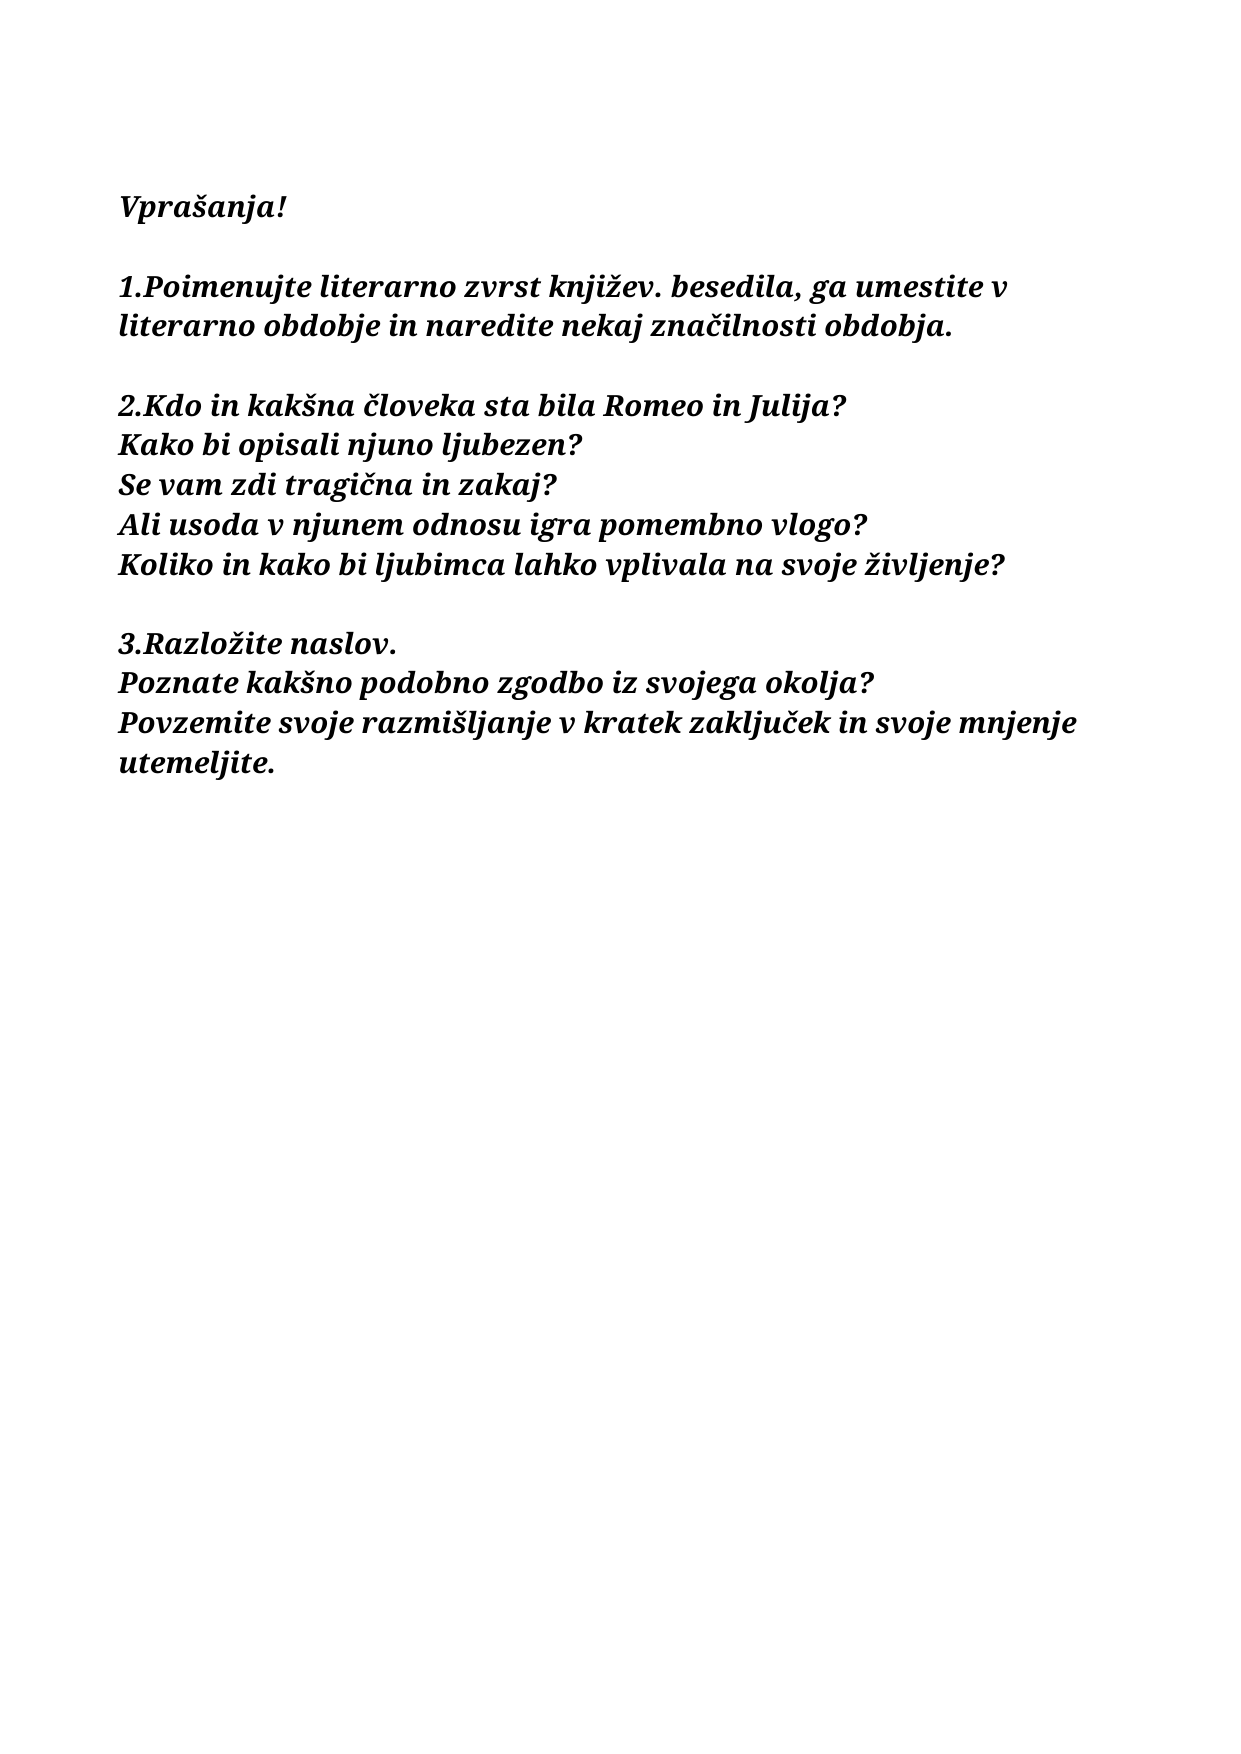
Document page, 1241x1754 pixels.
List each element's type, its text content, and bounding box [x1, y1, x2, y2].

text Ali usoda v njunem odnosu igra pomembno vlogo? [118, 504, 1122, 544]
text 3.Razložite naslov. [118, 623, 1122, 663]
text Se vam zdi tragična in zakaj? [118, 464, 1122, 504]
text Povzemite svoje razmišljanje v kratek zaključek in svoje mnjenje utemeljite. [118, 702, 1122, 782]
text Poznate kakšno podobno zgodbo iz svojega okolja? [118, 663, 1122, 702]
text 2.Kdo in kakšna človeka sta bila Romeo in Julija? [118, 385, 1122, 425]
text Kako bi opisali njuno ljubezen? [118, 425, 1122, 464]
text 1.Poimenujte literarno zvrst književ. besedila, ga umestite v literarno obdobje in naredite nekaj značilnosti obdobja. [118, 266, 1122, 345]
text Vprašanja! [118, 187, 1122, 226]
text Koliko in kako bi ljubimca lahko vplivala na svoje življenje? [118, 544, 1122, 583]
